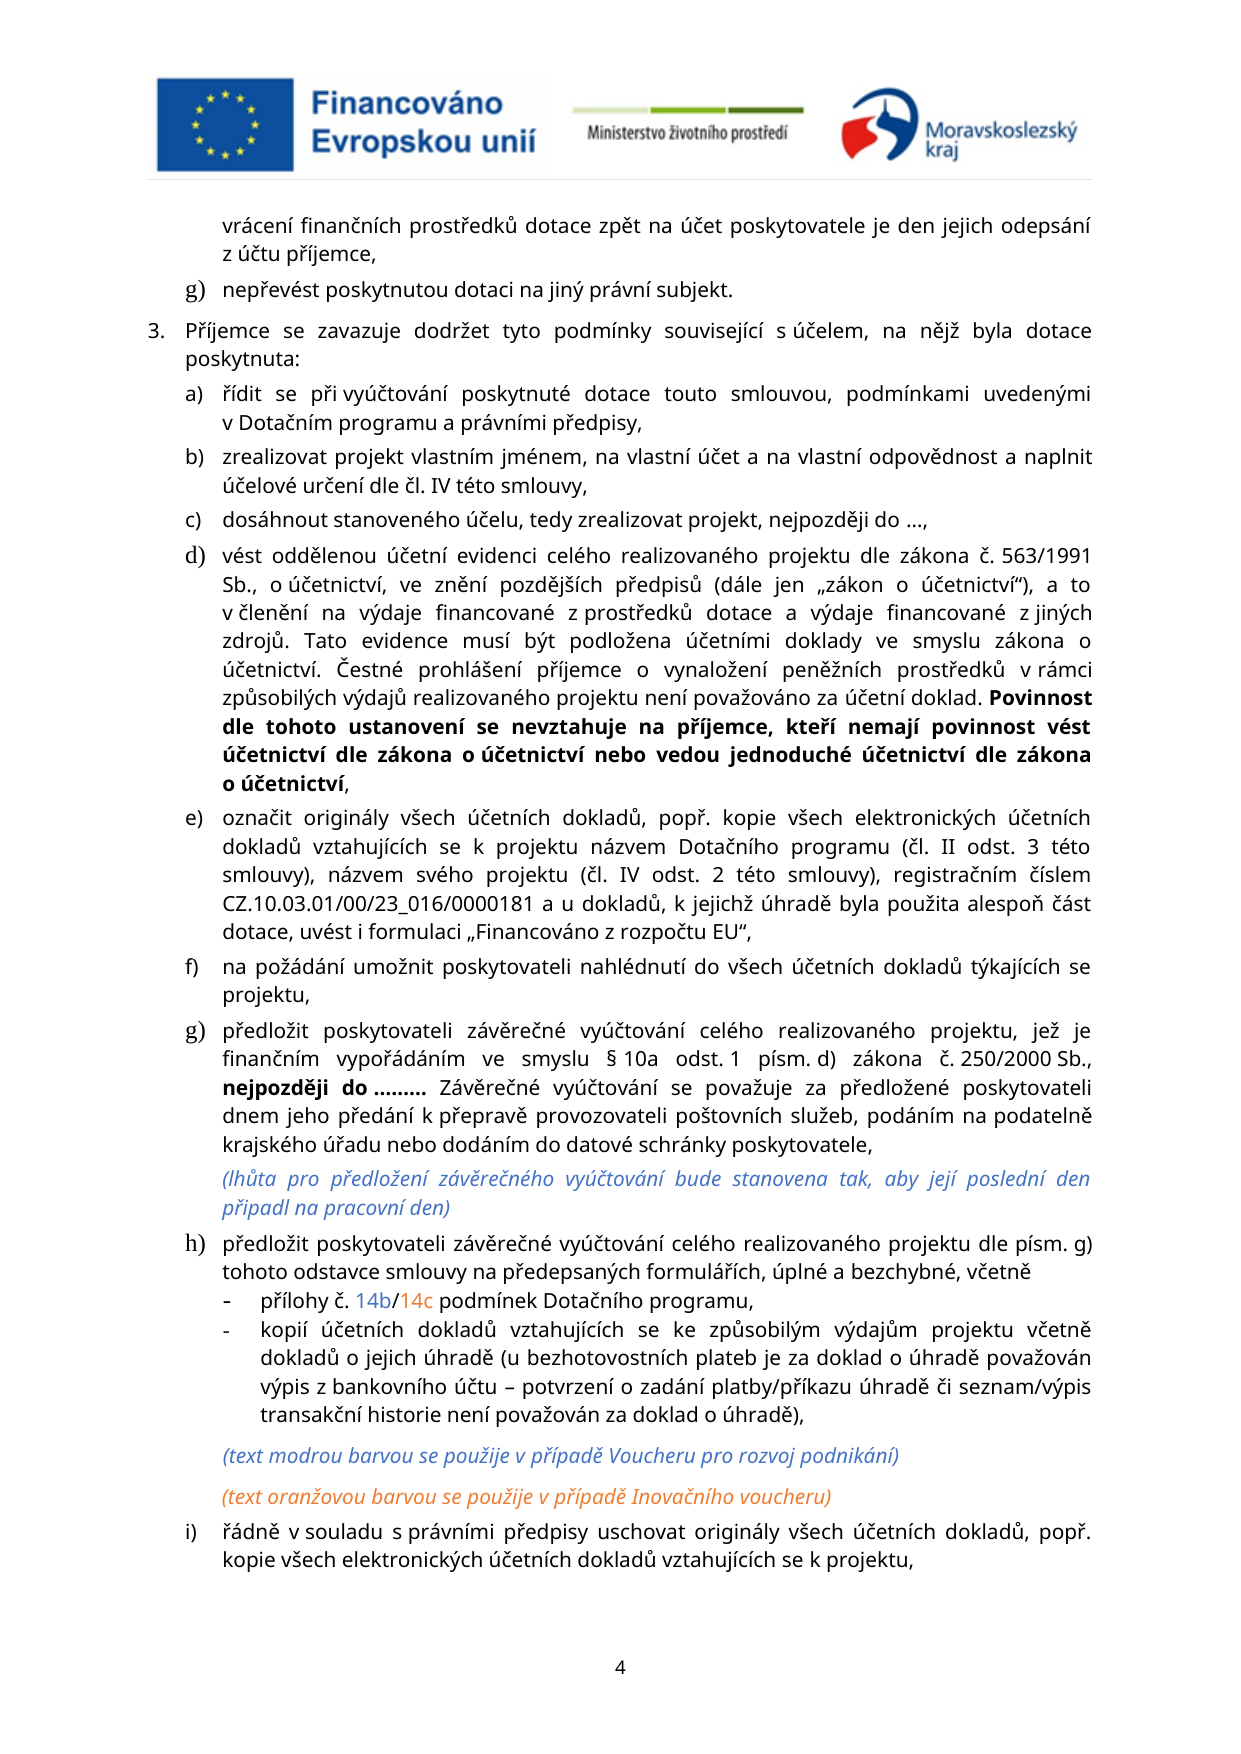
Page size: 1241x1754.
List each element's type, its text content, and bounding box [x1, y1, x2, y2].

list vést oddělenou účetní evidenci celého realizovaného projektu dle zákona č. 563/1991 Sb., o účetnictví, ve znění pozdějších předpisů (dále jen „zákon o účetnictví“), a to v členění na výdaje financované z prostředků dotace a výdaje financované z jiných zdrojů. Tato evidence musí být podložena účetními doklady ve smyslu zákona o účetnictví. Čestné prohlášení příjemce o vynaložení peněžních prostředků v rámci způsobilých výdajů realizovaného projektu není považováno za účetní doklad. Povinnost dle tohoto ustanovení se nevztahuje na příjemce, kteří nemají povinnost vést účetnictví dle zákona o účetnictví nebo vedou jednoduché účetnictví dle zákona o účetnictví, [185, 540, 1092, 797]
list zrealizovat projekt vlastním jménem, na vlastní účet a na vlastní odpovědnost a naplnit účelové určení dle čl. IV této smlouvy, [185, 442, 1092, 499]
list označit originály všech účetních dokladů, popř. kopie všech elektronických účetních dokladů vztahujících se k projektu názvem Dotačního programu (čl. II odst. 3 této smlouvy), názvem svého projektu (čl. IV odst. 2 této smlouvy), registračním číslem CZ.10.03.01/00/23_016/0000181 a u dokladů, k jejichž úhradě byla použita alespoň část dotace, uvést i formulaci „Financováno z rozpočtu EU“, [185, 803, 1092, 946]
list řádně v souladu s právními předpisy uschovat originály všech účetních dokladů, popř. kopie všech elektronických účetních dokladů vztahujících se k projektu, [185, 1517, 1092, 1574]
list dosáhnout stanoveného účelu, tedy zrealizovat projekt, nejpozději do …, [185, 506, 1092, 534]
text (text oranžovou barvou se použije v případě Inovačního voucheru) [148, 1482, 1092, 1511]
text (lhůta pro předložení závěrečného vyúčtování bude stanovena tak, aby její poslední den připadl na pracovní den) [222, 1164, 1092, 1221]
list Příjemce se zavazuje dodržet tyto podmínky související s účelem, na nějž byla dotace poskytnuta: [148, 316, 1092, 373]
text (text modrou barvou se použije v případě Voucheru pro rozvoj podnikání) [149, 1441, 1092, 1470]
picture [147, 73, 1095, 183]
list vrácení finančních prostředků dotace zpět na účet poskytovatele je den jejich odepsání z účtu příjemce, [185, 211, 1092, 268]
list nepřevést poskytnutou dotaci na jiný právní subjekt. [185, 274, 1092, 304]
list přílohy č. 14b/14c podmínek Dotačního programu, [223, 1286, 1092, 1315]
list na požádání umožnit poskytovateli nahlédnutí do všech účetních dokladů týkajících se projektu, [185, 952, 1092, 1009]
list řídit se při vyúčtování poskytnuté dotace touto smlouvou, podmínkami uvedenými v Dotačním programu a právními předpisy, [185, 379, 1092, 436]
list předložit poskytovateli závěrečné vyúčtování celého realizovaného projektu, jež je finančním vypořádáním ve smyslu § 10a odst. 1 písm. d) zákona č. 250/2000 Sb., nejpozději do ……… Závěrečné vyúčtování se považuje za předložené poskytovateli dnem jeho předání k přepravě provozovateli poštovních služeb, podáním na podatelně krajského úřadu nebo dodáním do datové schránky poskytovatele, [185, 1015, 1092, 1158]
list předložit poskytovateli závěrečné vyúčtování celého realizovaného projektu dle písm. g) tohoto odstavce smlouvy na předepsaných formulářích, úplné a bezchybné, včetně [185, 1228, 1092, 1286]
list kopií účetních dokladů vztahujících se ke způsobilým výdajům projektu včetně dokladů o jejich úhradě (u bezhotovostních plateb je za doklad o úhradě považován výpis z bankovního účtu – potvrzení o zadání platby/příkazu úhradě či seznam/výpis transakční historie není považován za doklad o úhradě), [223, 1315, 1092, 1429]
